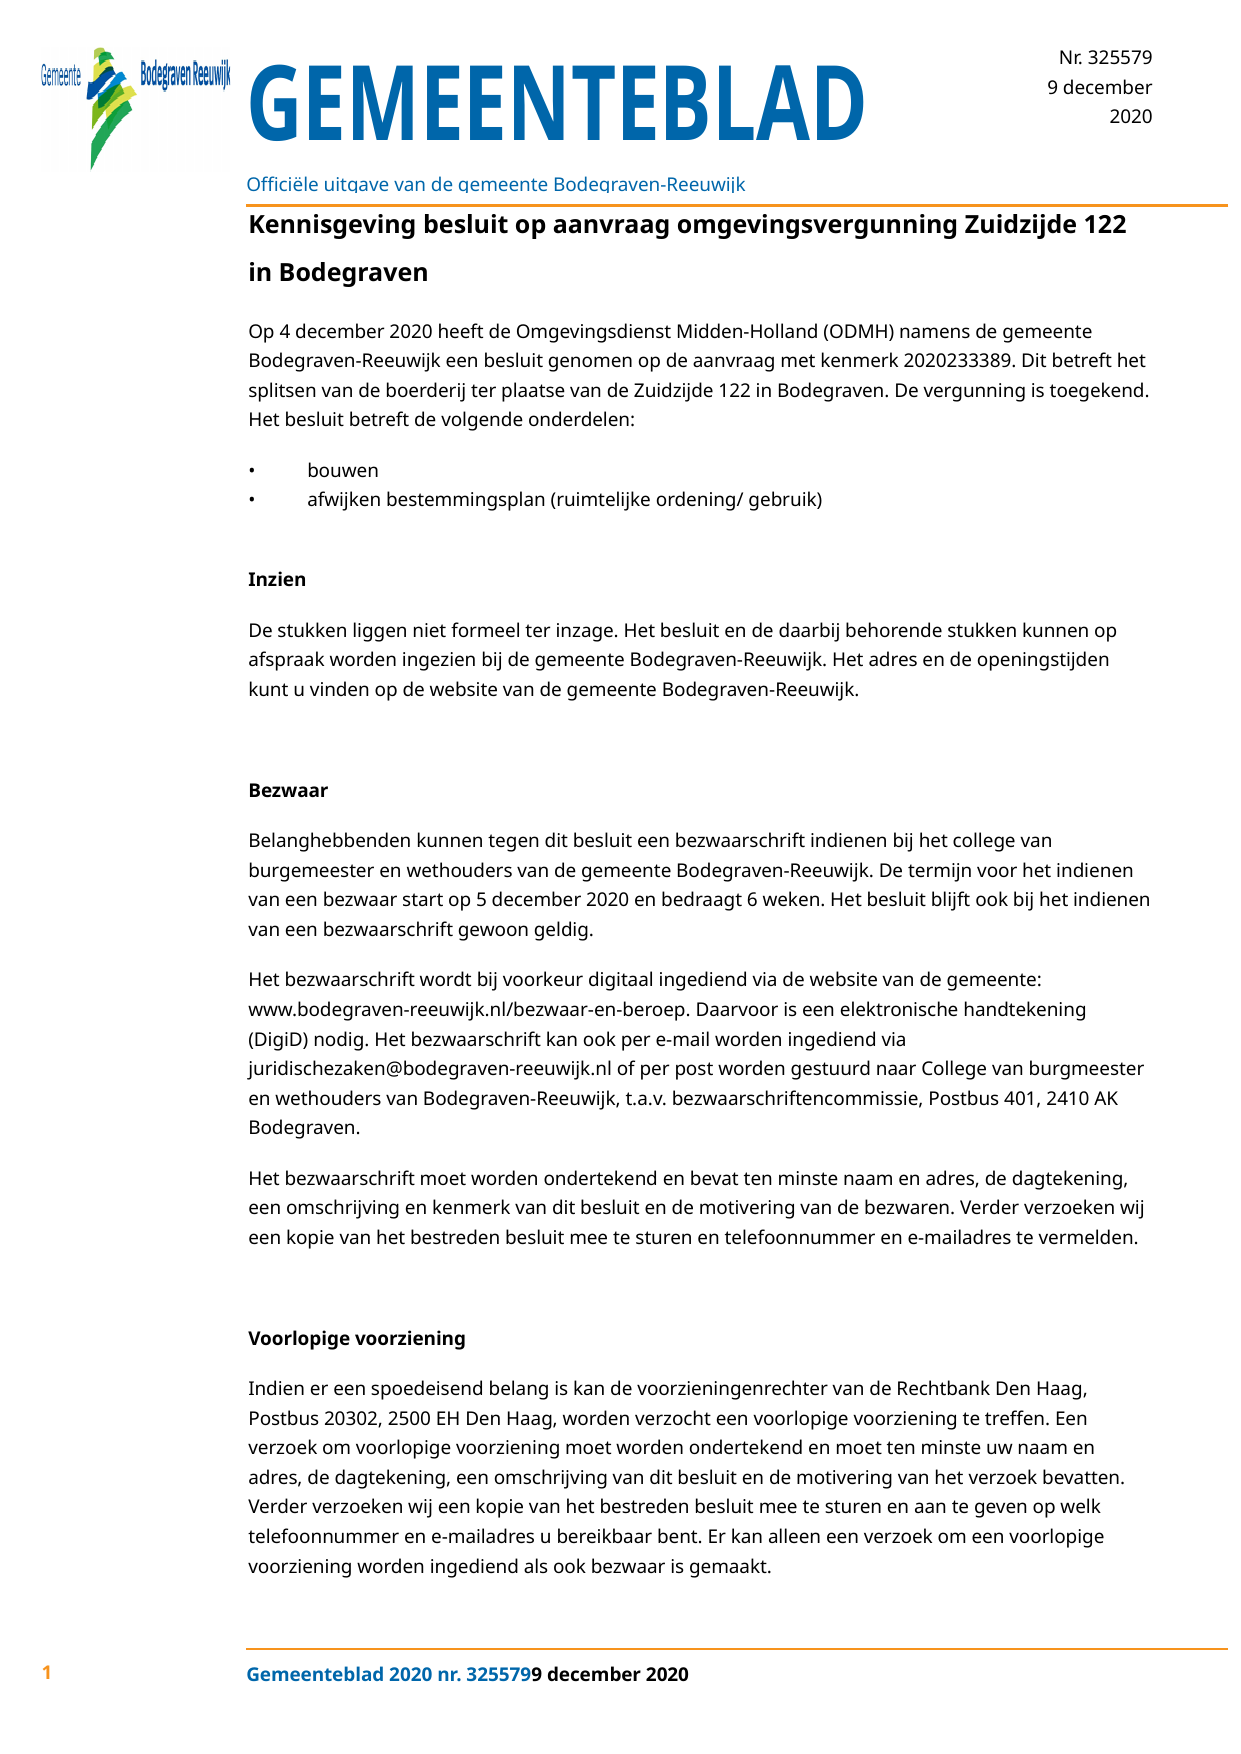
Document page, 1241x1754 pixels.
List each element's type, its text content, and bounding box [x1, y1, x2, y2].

picture [41, 47, 231, 172]
text Het bezwaarschrift moet worden ondertekend en bevat ten minste naam en adres, de dagtekening, een omschrijving en kenmerk van dit besluit en de motivering van de bezwaren. Verder verzoeken wij een kopie van het bestreden besluit mee te sturen en telefoonnummer en e-mailadres te vermelden. [248, 1165, 1152, 1250]
text Inzien [248, 567, 1152, 592]
text Belanghebbenden kunnen tegen dit besluit een bezwaarschrift indienen bij het college van burgemeester en wethouders van de gemeente Bodegraven-Reeuwijk. De termijn voor het indienen van een bezwaar start op 5 december 2020 en bedraagt 6 weken. Het besluit blijft ook bij het indienen van een bezwaarschrift gewoon geldig. [248, 827, 1152, 942]
text De stukken liggen niet formeel ter inzage. Het besluit en de daarbij behorende stukken kunnen op afspraak worden ingezien bij de gemeente Bodegraven-Reeuwijk. Het adres en de openingstijden kunt u vinden op de website van de gemeente Bodegraven-Reeuwijk. [248, 617, 1152, 702]
list bouwen [248, 457, 1152, 483]
text Het bezwaarschrift wordt bij voorkeur digitaal ingediend via de website van de gemeente: www.bodegraven-reeuwijk.nl/bezwaar-en-beroep. Daarvoor is een elektronische handtekening (DigiD) nodig. Het bezwaarschrift kan ook per e-mail worden ingediend via juridischezaken@bodegraven-reeuwijk.nl of per post worden gestuurd naar College van burgmeester en wethouders van Bodegraven-Reeuwijk, t.a.v. bezwaarschriftencommissie, Postbus 401, 2410 AK Bodegraven. [248, 967, 1152, 1140]
text Kennisgeving besluit op aanvraag omgevingsvergunning Zuidzijde 122 in Bodegraven [248, 207, 1152, 288]
text Indien er een spoedeisend belang is kan de voorzieningenrechter van de Rechtbank Den Haag, Postbus 20302, 2500 EH Den Haag, worden verzocht een voorlopige voorziening te treffen. Een verzoek om voorlopige voorziening moet worden ondertekend en moet ten minste uw naam en adres, de dagtekening, een omschrijving van dit besluit en de motivering van het verzoek bevatten. Verder verzoeken wij een kopie van het bestreden besluit mee te sturen en aan te geven op welk telefoonnummer en e-mailadres u bereikbaar bent. Er kan alleen een verzoek om een voorlopige voorziening worden ingediend als ook bezwaar is gemaakt. [248, 1375, 1152, 1579]
text Bezwaar [248, 777, 1152, 803]
list afwijken bestemmingsplan (ruimtelijke ordening/ gebruik) [248, 487, 1152, 512]
text Voorlopige voorziening [248, 1325, 1152, 1351]
text Op 4 december 2020 heeft de Omgevingsdienst Midden-Holland (ODMH) namens de gemeente Bodegraven-Reeuwijk een besluit genomen op de aanvraag met kenmerk 2020233389. Dit betreft het splitsen van de boerderij ter plaatse van de Zuidzijde 122 in Bodegraven. De vergunning is toegekend. Het besluit betreft de volgende onderdelen: [248, 318, 1152, 432]
